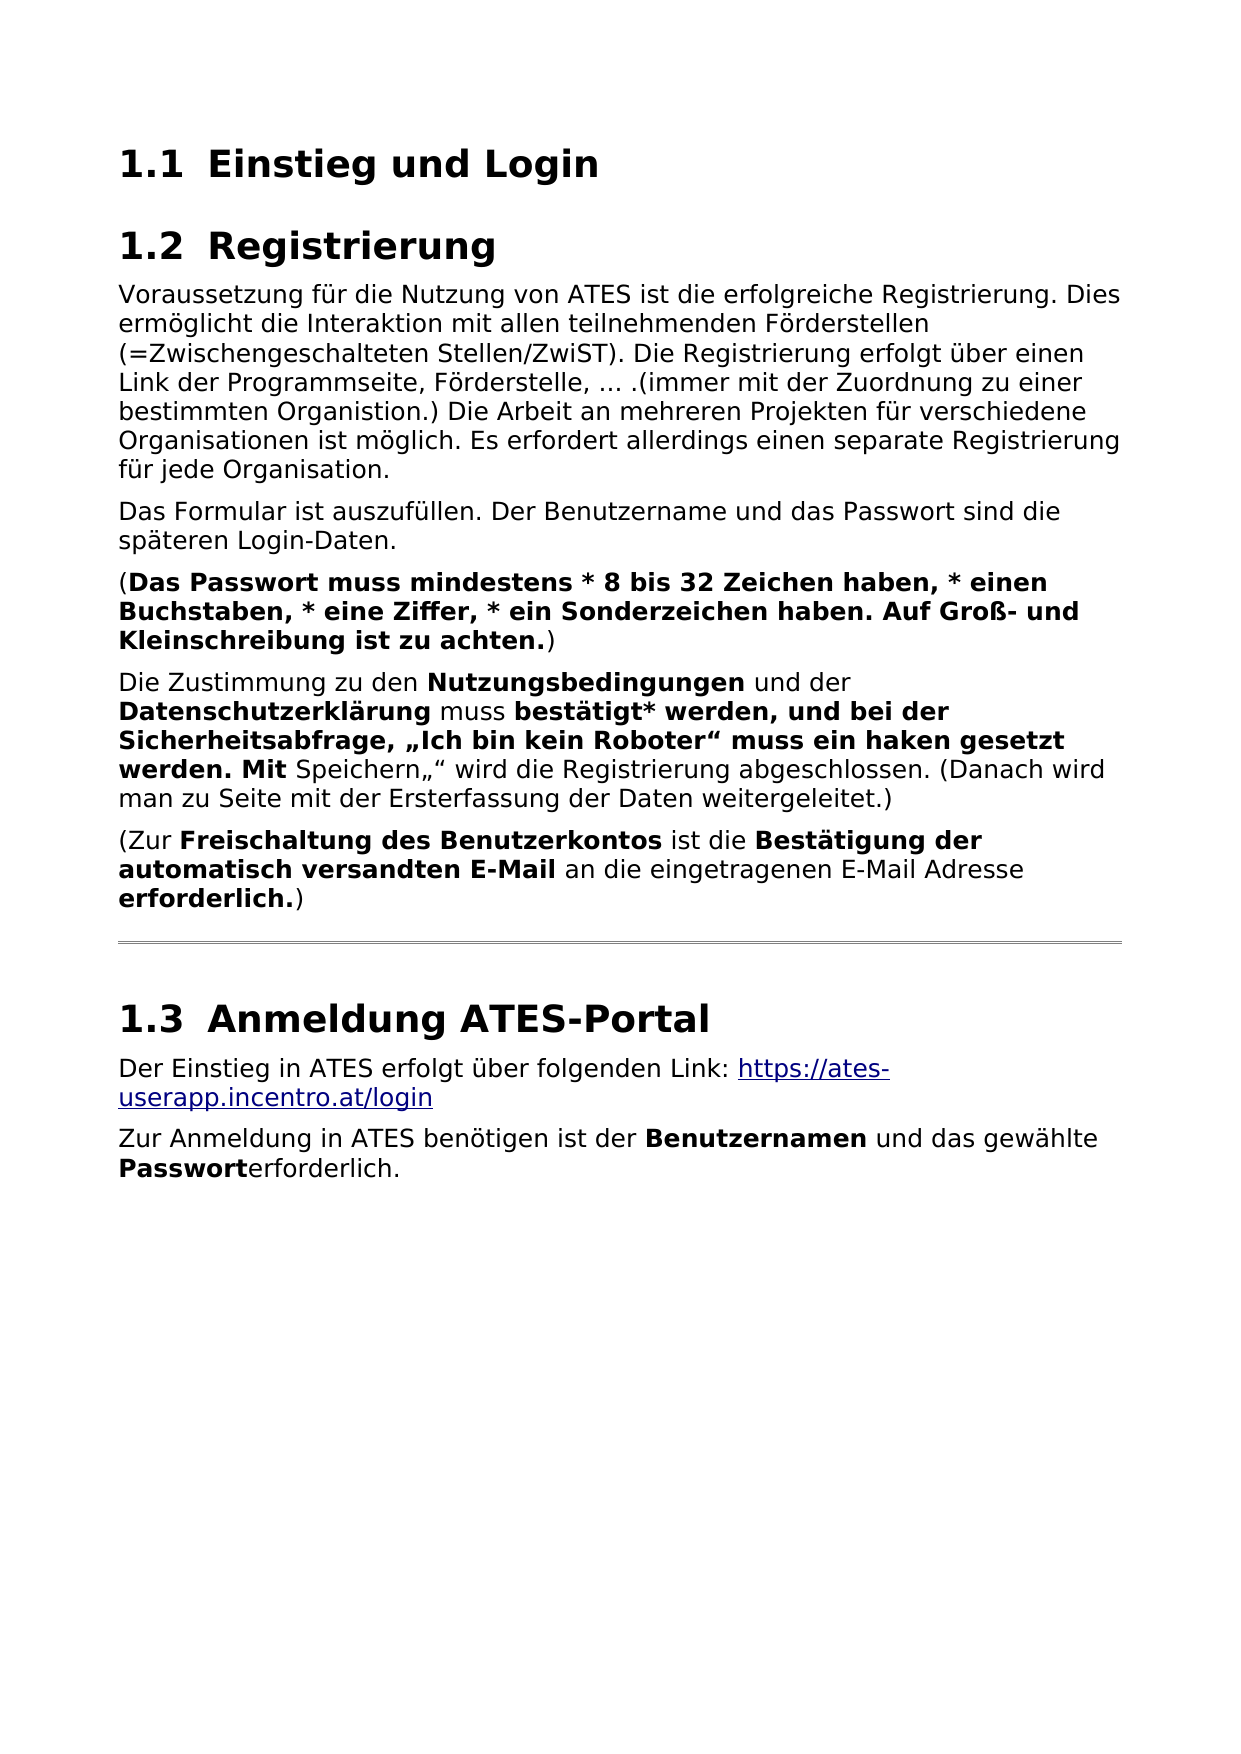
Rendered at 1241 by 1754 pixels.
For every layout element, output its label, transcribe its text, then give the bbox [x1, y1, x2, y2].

text Der Einstieg in ATES erfolgt über folgenden Link: https://ates-userapp.incentro.at/login [118, 1054, 1122, 1112]
text Die Zustimmung zu den Nutzungsbedingungen und der Datenschutzerklärung muss bestätigt* werden, und bei der Sicherheitsabfrage, „Ich bin kein Roboter“ muss ein haken gesetzt werden. Mit Speichern„“ wird die Registrierung abgeschlossen. (Danach wird man zu Seite mit der Ersterfassung der Daten weitergeleitet.) [118, 668, 1122, 814]
text Zur Anmeldung in ATES benötigen ist der Benutzernamen und das gewählte Passworterforderlich. [118, 1124, 1122, 1183]
subtitle Einstieg und Login [118, 143, 1122, 187]
text (Zur Freischaltung des Benutzerkontos ist die Bestätigung der automatisch versandten E-Mail an die eingetragenen E-Mail Adresse erforderlich.) [118, 826, 1122, 914]
text Voraussetzung für die Nutzung von ATES ist die erfolgreiche Registrierung. Dies ermöglicht die Interaktion mit allen teilnehmenden Förderstellen (=Zwischengeschalteten Stellen/ZwiST). Die Registrierung erfolgt über einen Link der Programmseite, Förderstelle, ... .(immer mit der Zuordnung zu einer bestimmten Organistion.) Die Arbeit an mehreren Projekten für verschiedene Organisationen ist möglich. Es erfordert allerdings einen separate Registrierung für jede Organisation. [118, 280, 1122, 484]
text (Das Passwort muss mindestens * 8 bis 32 Zeichen haben, * einen Buchstaben, * eine Ziffer, * ein Sonderzeichen haben. Auf Groß- und Kleinschreibung ist zu achten.) [118, 568, 1122, 655]
subtitle Anmeldung ATES-Portal [118, 998, 1122, 1041]
text Das Formular ist auszufüllen. Der Benutzername und das Passwort sind die späteren Login-Daten. [118, 497, 1122, 555]
subtitle Registrierung [118, 224, 1122, 268]
